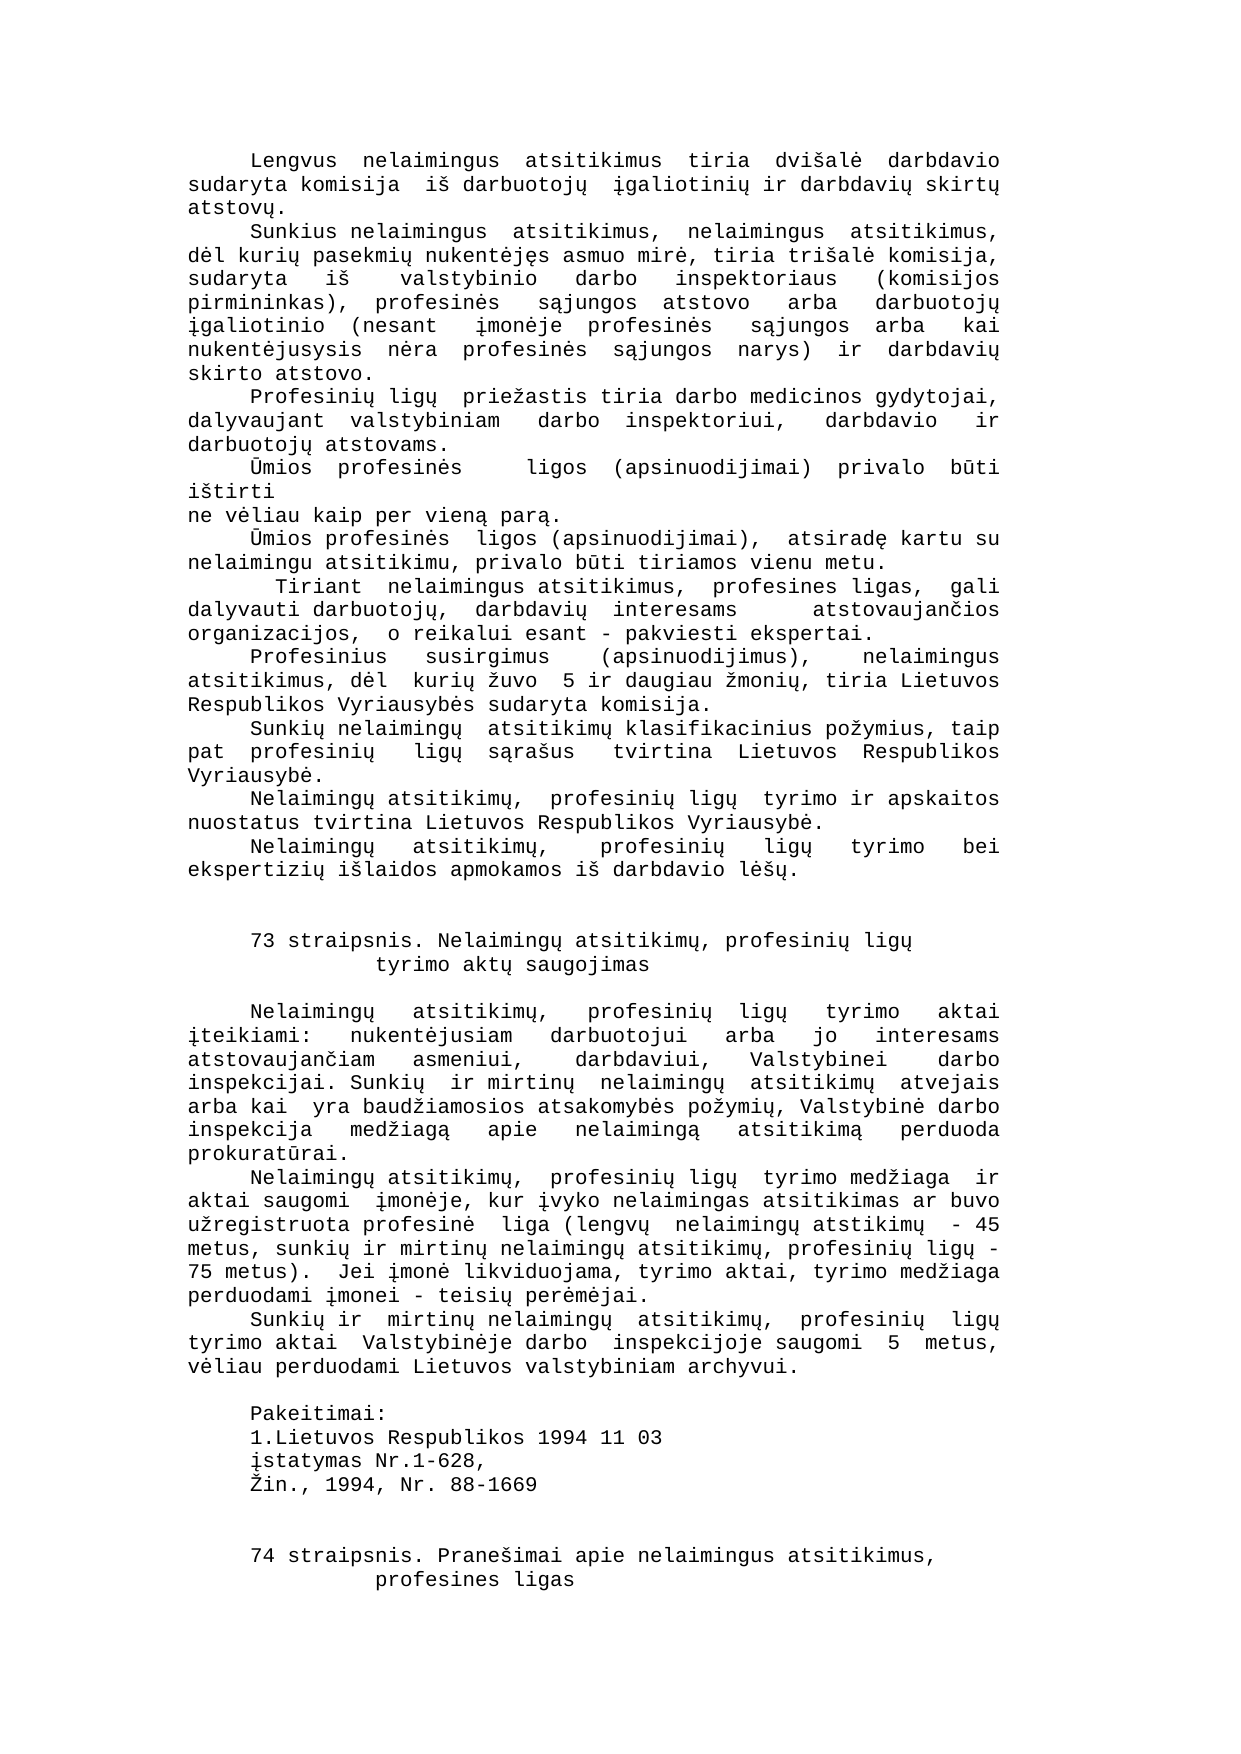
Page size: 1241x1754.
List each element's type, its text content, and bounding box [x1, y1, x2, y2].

text vėliau perduodami Lietuvos valstybiniam archyvui. [187, 1356, 1053, 1379]
text pat profesinių ligų sąrašus tvirtina Lietuvos Respublikos [187, 741, 1053, 765]
text profesines ligas [187, 1569, 1053, 1592]
text aktai saugomi įmonėje, kur įvyko nelaimingas atsitikimas ar buvo [187, 1190, 1053, 1214]
text inspekcija medžiagą apie nelaimingą atsitikimą perduoda [187, 1119, 1053, 1143]
text nukentėjusysis nėra profesinės sąjungos narys) ir darbdavių [187, 339, 1053, 363]
text Profesinius susirgimus (apsinuodijimus), nelaimingus [187, 647, 1053, 670]
text tyrimo aktai Valstybinėje darbo inspekcijoje saugomi 5 metus, [187, 1332, 1053, 1356]
text įstatymas Nr.1-628, [187, 1451, 1053, 1474]
text arba kai yra baudžiamosios atsakomybės požymių, Valstybinė darbo [187, 1096, 1053, 1119]
text atstovų. [187, 197, 1053, 221]
text Sunkių nelaimingų atsitikimų klasifikacinius požymius, taip [187, 717, 1053, 741]
text atsitikimus, dėl kurių žuvo 5 ir daugiau žmonių, tiria Lietuvos [187, 670, 1053, 694]
text pirmininkas), profesinės sąjungos atstovo arba darbuotojų [187, 292, 1053, 316]
text skirto atstovo. [187, 363, 1053, 386]
text atstovaujančiam asmeniui, darbdaviui, Valstybinei darbo [187, 1048, 1053, 1072]
text 75 metus). Jei įmonė likviduojama, tyrimo aktai, tyrimo medžiaga [187, 1261, 1053, 1285]
text Nelaimingų atsitikimų, profesinių ligų tyrimo aktai [187, 1001, 1053, 1025]
text 73 straipsnis. Nelaimingų atsitikimų, profesinių ligų [187, 930, 1053, 954]
text Tiriant nelaimingus atsitikimus, profesines ligas, gali [187, 576, 1053, 599]
text dalyvauti darbuotojų, darbdavių interesams atstovaujančios [187, 599, 1053, 623]
text tyrimo aktų saugojimas [187, 954, 1053, 978]
text prokuratūrai. [187, 1143, 1053, 1167]
text Pakeitimai: [187, 1403, 1053, 1427]
text Ūmios profesinės ligos (apsinuodijimai), atsiradę kartu su [187, 528, 1053, 552]
text dalyvaujant valstybiniam darbo inspektoriui, darbdavio ir [187, 410, 1053, 434]
text sudaryta komisija iš darbuotojų įgaliotinių ir darbdavių skirtų [187, 174, 1053, 197]
text ištirti [187, 481, 1053, 505]
text Vyriausybė. [187, 765, 1053, 788]
text užregistruota profesinė liga (lengvų nelaimingų atstikimų - 45 [187, 1214, 1053, 1238]
text nuostatus tvirtina Lietuvos Respublikos Vyriausybė. [187, 812, 1053, 836]
text ne vėliau kaip per vieną parą. [187, 505, 1053, 528]
text Sunkių ir mirtinų nelaimingų atsitikimų, profesinių ligų [187, 1309, 1053, 1332]
text perduodami įmonei - teisių perėmėjai. [187, 1285, 1053, 1309]
text nelaimingu atsitikimu, privalo būti tiriamos vienu metu. [187, 552, 1053, 576]
text Profesinių ligų priežastis tiria darbo medicinos gydytojai, [187, 386, 1053, 410]
text darbuotojų atstovams. [187, 434, 1053, 457]
text 74 straipsnis. Pranešimai apie nelaimingus atsitikimus, [187, 1545, 1053, 1569]
text Ūmios profesinės ligos (apsinuodijimai) privalo būti [187, 457, 1053, 481]
text Nelaimingų atsitikimų, profesinių ligų tyrimo ir apskaitos [187, 788, 1053, 812]
text organizacijos, o reikalui esant - pakviesti ekspertai. [187, 623, 1053, 647]
text įteikiami: nukentėjusiam darbuotojui arba jo interesams [187, 1025, 1053, 1048]
text Lengvus nelaimingus atsitikimus tiria dvišalė darbdavio [187, 150, 1053, 174]
text įgaliotinio (nesant įmonėje profesinės sąjungos arba kai [187, 316, 1053, 339]
text Nelaimingų atsitikimų, profesinių ligų tyrimo medžiaga ir [187, 1167, 1053, 1190]
text Sunkius nelaimingus atsitikimus, nelaimingus atsitikimus, [187, 221, 1053, 244]
text Nelaimingų atsitikimų, profesinių ligų tyrimo bei [187, 836, 1053, 859]
text Respublikos Vyriausybės sudaryta komisija. [187, 694, 1053, 717]
text metus, sunkių ir mirtinų nelaimingų atsitikimų, profesinių ligų - [187, 1238, 1053, 1261]
text Žin., 1994, Nr. 88-1669 [187, 1474, 1053, 1498]
text ekspertizių išlaidos apmokamos iš darbdavio lėšų. [187, 859, 1053, 883]
text 1.Lietuvos Respublikos 1994 11 03 [187, 1427, 1053, 1451]
text sudaryta iš valstybinio darbo inspektoriaus (komisijos [187, 268, 1053, 292]
text inspekcijai. Sunkių ir mirtinų nelaimingų atsitikimų atvejais [187, 1072, 1053, 1096]
text dėl kurių pasekmių nukentėjęs asmuo mirė, tiria trišalė komisija, [187, 244, 1053, 268]
